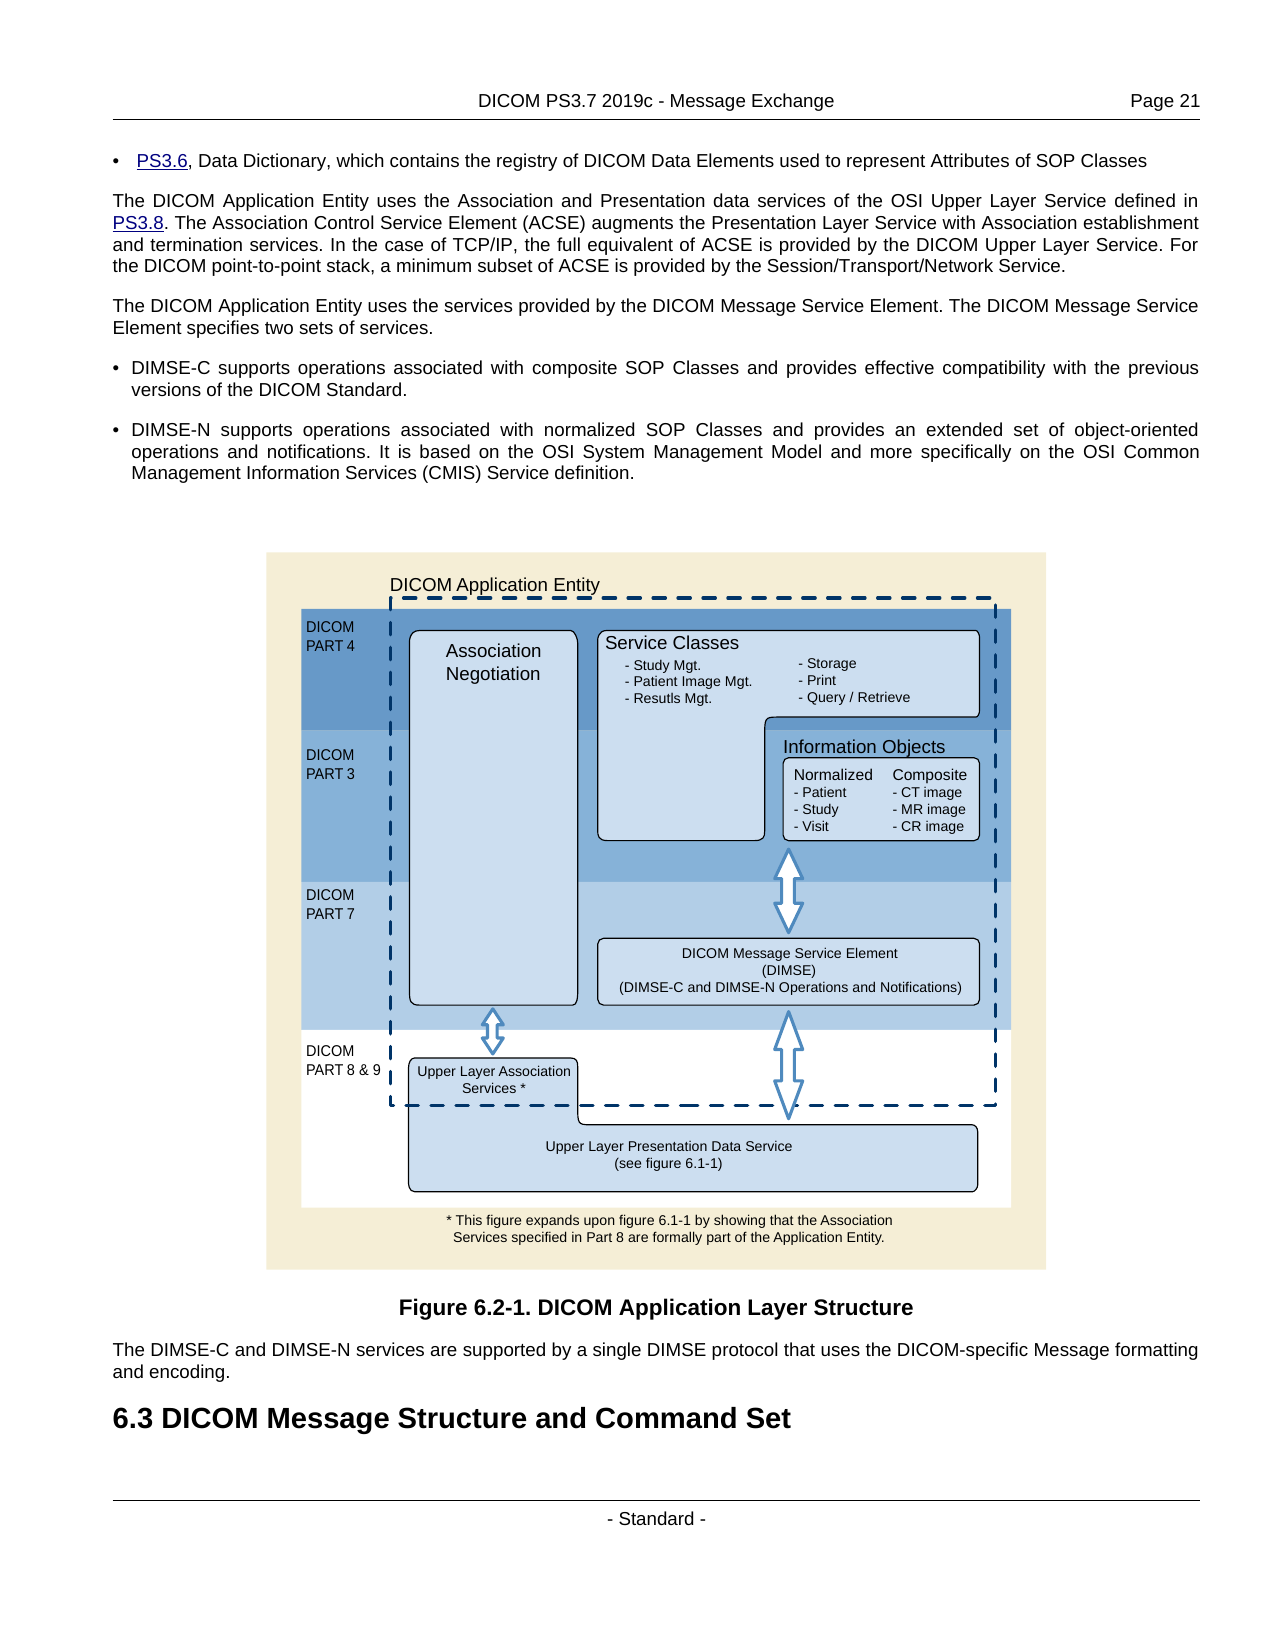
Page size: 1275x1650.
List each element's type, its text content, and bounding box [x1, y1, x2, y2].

text • PS3.6, Data Dictionary, which contains the registry of DICOM Data Elements used to represent Attributes of SOP Classes [112, 150, 1200, 172]
text • DIMSE-C supports operations associated with composite SOP Classes and provides effective compatibility with the previous versions of the DICOM Standard. [112, 357, 1200, 400]
text The DICOM Application Entity uses the services provided by the DICOM Message Service Element. The DICOM Message Service Element specifies two sets of services. [112, 295, 1200, 338]
text The DIMSE-C and DIMSE-N services are supported by a single DIMSE protocol that uses the DICOM-specific Message formatting and encoding. [112, 1339, 1200, 1382]
text The DICOM Application Entity uses the Association and Presentation data services of the OSI Upper Layer Service defined in PS3.8. The Association Control Service Element (ACSE) augments the Presentation Layer Service with Association establishment and termination services. In the case of TCP/IP, the full equivalent of ACSE is provided by the DICOM Upper Layer Service. For the DICOM point-to-point stack, a minimum subset of ACSE is provided by the Session/Transport/Network Service. [112, 190, 1200, 277]
text Figure 6.2-1. DICOM Application Layer Structure [112, 1294, 1200, 1320]
text • DIMSE-N supports operations associated with normalized SOP Classes and provides an extended set of object-oriented operations and notifications. It is based on the OSI System Management Model and more specifically on the OSI Common Management Information Services (CMIS) Service definition. [112, 419, 1200, 484]
text 6.3 DICOM Message Structure and Command Set [112, 1401, 1200, 1434]
